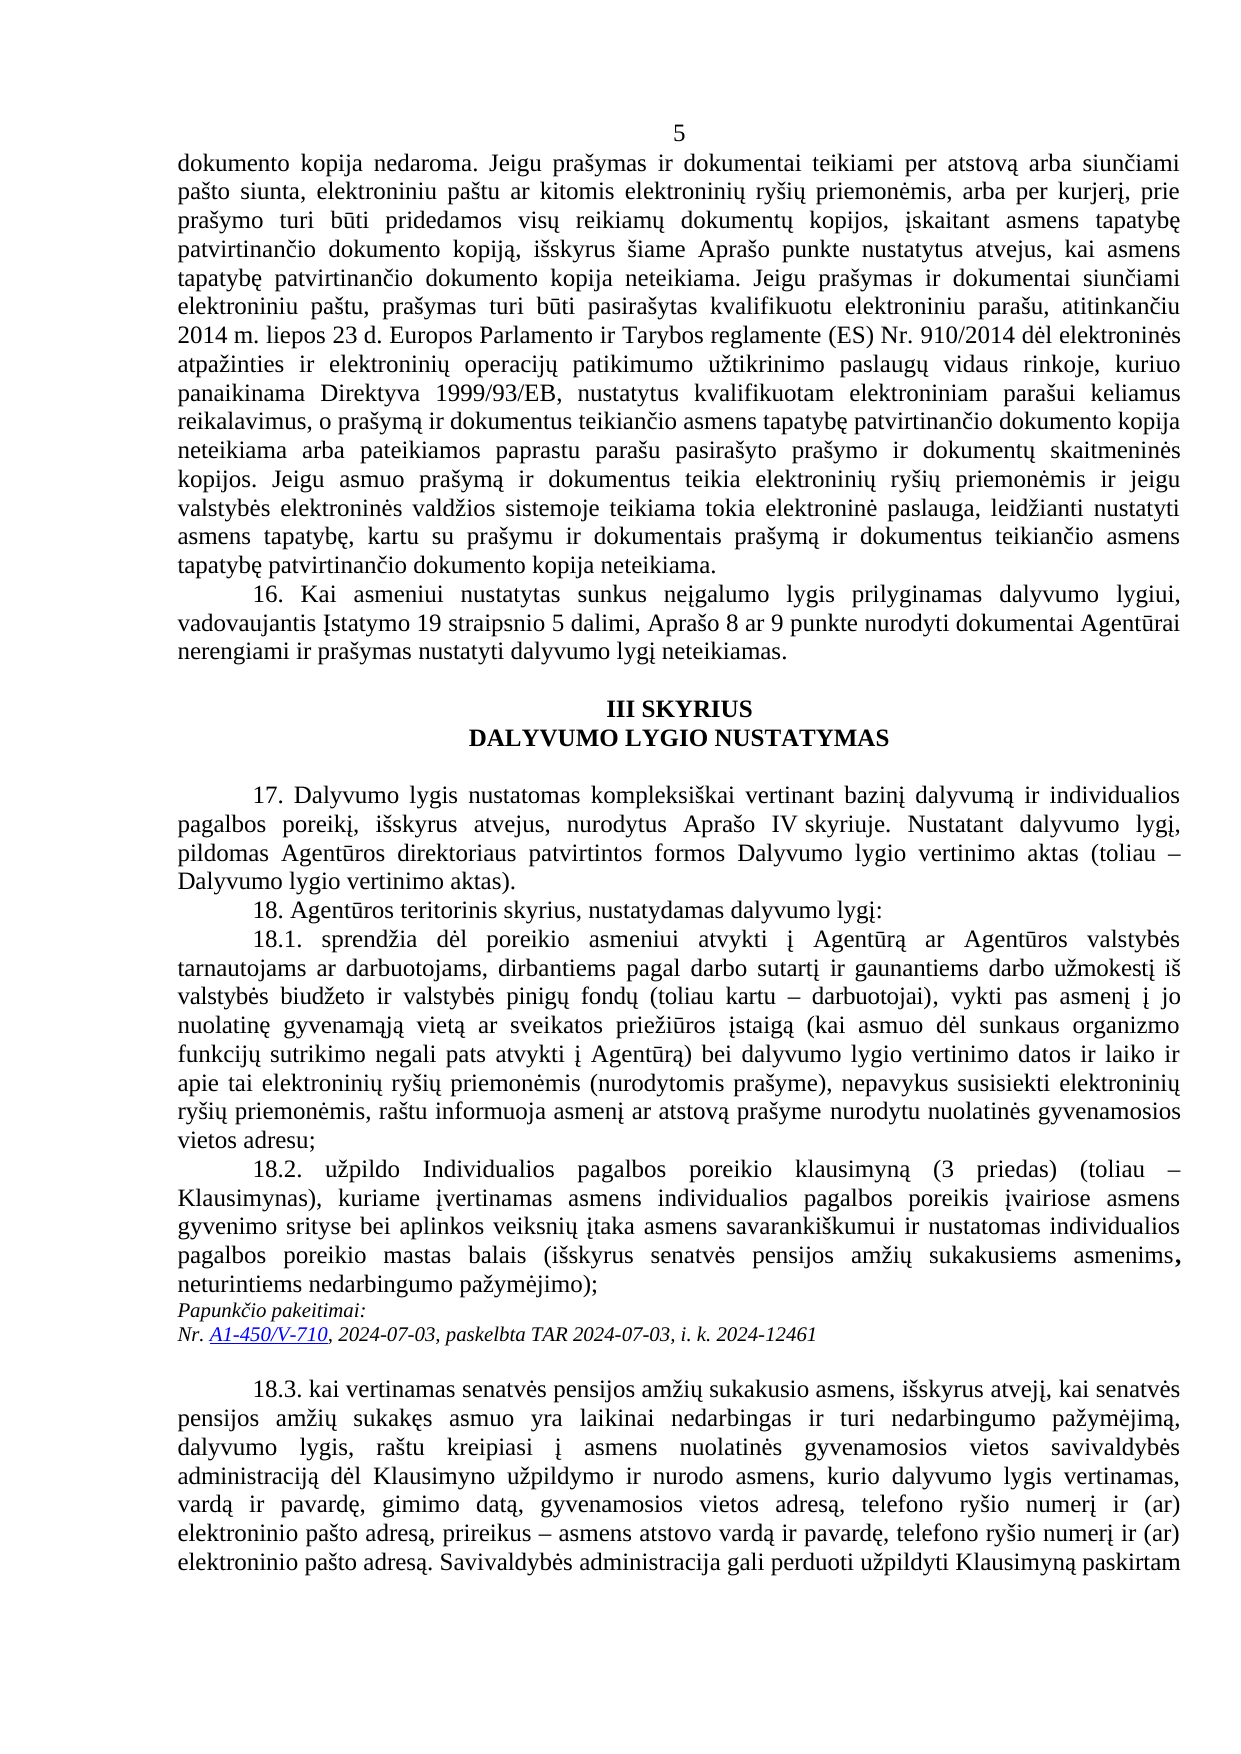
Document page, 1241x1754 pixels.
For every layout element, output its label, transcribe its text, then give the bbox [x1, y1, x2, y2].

text DALYVUMO LYGIO NUSTATYMAS [177, 723, 1181, 751]
text 18.2. užpildo Individualios pagalbos poreikio klausimyną (3 priedas) (toliau – Klausimynas), kuriame įvertinamas asmens individualios pagalbos poreikis įvairiose asmens gyvenimo srityse bei aplinkos veiksnių įtaka asmens savarankiškumui ir nustatomas individualios pagalbos poreikio mastas balais (išskyrus senatvės pensijos amžių sukakusiems asmenims, neturintiems nedarbingumo pažymėjimo); [177, 1154, 1181, 1298]
text 18.1. sprendžia dėl poreikio asmeniui atvykti į Agentūrą ar Agentūros valstybės tarnautojams ar darbuotojams, dirbantiems pagal darbo sutartį ir gaunantiems darbo užmokestį iš valstybės biudžeto ir valstybės pinigų fondų (toliau kartu – darbuotojai), vykti pas asmenį į jo nuolatinę gyvenamąją vietą ar sveikatos priežiūros įstaigą (kai asmuo dėl sunkaus organizmo funkcijų sutrikimo negali pats atvykti į Agentūrą) bei dalyvumo lygio vertinimo datos ir laiko ir apie tai elektroninių ryšių priemonėmis (nurodytomis prašyme), nepavykus susisiekti elektroninių ryšių priemonėmis, raštu informuoja asmenį ar atstovą prašyme nurodytu nuolatinės gyvenamosios vietos adresu; [177, 924, 1181, 1154]
text 18. Agentūros teritorinis skyrius, nustatydamas dalyvumo lygį: [177, 895, 1181, 924]
text III SKYRIUS [177, 694, 1181, 723]
text 18.3. kai vertinamas senatvės pensijos amžių sukakusio asmens, išskyrus atvejį, kai senatvės pensijos amžių sukakęs asmuo yra laikinai nedarbingas ir turi nedarbingumo pažymėjimą, dalyvumo lygis, raštu kreipiasi į asmens nuolatinės gyvenamosios vietos savivaldybės administraciją dėl Klausimyno užpildymo ir nurodo asmens, kurio dalyvumo lygis vertinamas, vardą ir pavardę, gimimo datą, gyvenamosios vietos adresą, telefono ryšio numerį ir (ar) elektroninio pašto adresą, prireikus – asmens atstovo vardą ir pavardę, telefono ryšio numerį ir (ar) elektroninio pašto adresą. Savivaldybės administracija gali perduoti užpildyti Klausimyną paskirtam [177, 1374, 1181, 1576]
text 16. Kai asmeniui nustatytas sunkus neįgalumo lygis prilyginamas dalyvumo lygiui, vadovaujantis Įstatymo 19 straipsnio 5 dalimi, Aprašo 8 ar 9 punkte nurodyti dokumentai Agentūrai nerengiami ir prašymas nustatyti dalyvumo lygį neteikiamas. [177, 579, 1181, 665]
text Nr. A1-450/V-710, 2024-07-03, paskelbta TAR 2024-07-03, i. k. 2024-12461 [177, 1322, 1181, 1346]
text 17. Dalyvumo lygis nustatomas kompleksiškai vertinant bazinį dalyvumą ir individualios pagalbos poreikį, išskyrus atvejus, nurodytus Aprašo IV skyriuje. Nustatant dalyvumo lygį, pildomas Agentūros direktoriaus patvirtintos formos Dalyvumo lygio vertinimo aktas (toliau – Dalyvumo lygio vertinimo aktas). [177, 780, 1181, 895]
text dokumento kopija nedaroma. Jeigu prašymas ir dokumentai teikiami per atstovą arba siunčiami pašto siunta, elektroniniu paštu ar kitomis elektroninių ryšių priemonėmis, arba per kurjerį, prie prašymo turi būti pridedamos visų reikiamų dokumentų kopijos, įskaitant asmens tapatybę patvirtinančio dokumento kopiją, išskyrus šiame Aprašo punkte nustatytus atvejus, kai asmens tapatybę patvirtinančio dokumento kopija neteikiama. Jeigu prašymas ir dokumentai siunčiami elektroniniu paštu, prašymas turi būti pasirašytas kvalifikuotu elektroniniu parašu, atitinkančiu 2014 m. liepos 23 d. Europos Parlamento ir Tarybos reglamente (ES) Nr. 910/2014 dėl elektroninės atpažinties ir elektroninių operacijų patikimumo užtikrinimo paslaugų vidaus rinkoje, kuriuo panaikinama Direktyva 1999/93/EB, nustatytus kvalifikuotam elektroniniam parašui keliamus reikalavimus, o prašymą ir dokumentus teikiančio asmens tapatybę patvirtinančio dokumento kopija neteikiama arba pateikiamos paprastu parašu pasirašyto prašymo ir dokumentų skaitmeninės kopijos. Jeigu asmuo prašymą ir dokumentus teikia elektroninių ryšių priemonėmis ir jeigu valstybės elektroninės valdžios sistemoje teikiama tokia elektroninė paslauga, leidžianti nustatyti asmens tapatybę, kartu su prašymu ir dokumentais prašymą ir dokumentus teikiančio asmens tapatybę patvirtinančio dokumento kopija neteikiama. [177, 148, 1181, 579]
text Papunkčio pakeitimai: [177, 1298, 1181, 1322]
